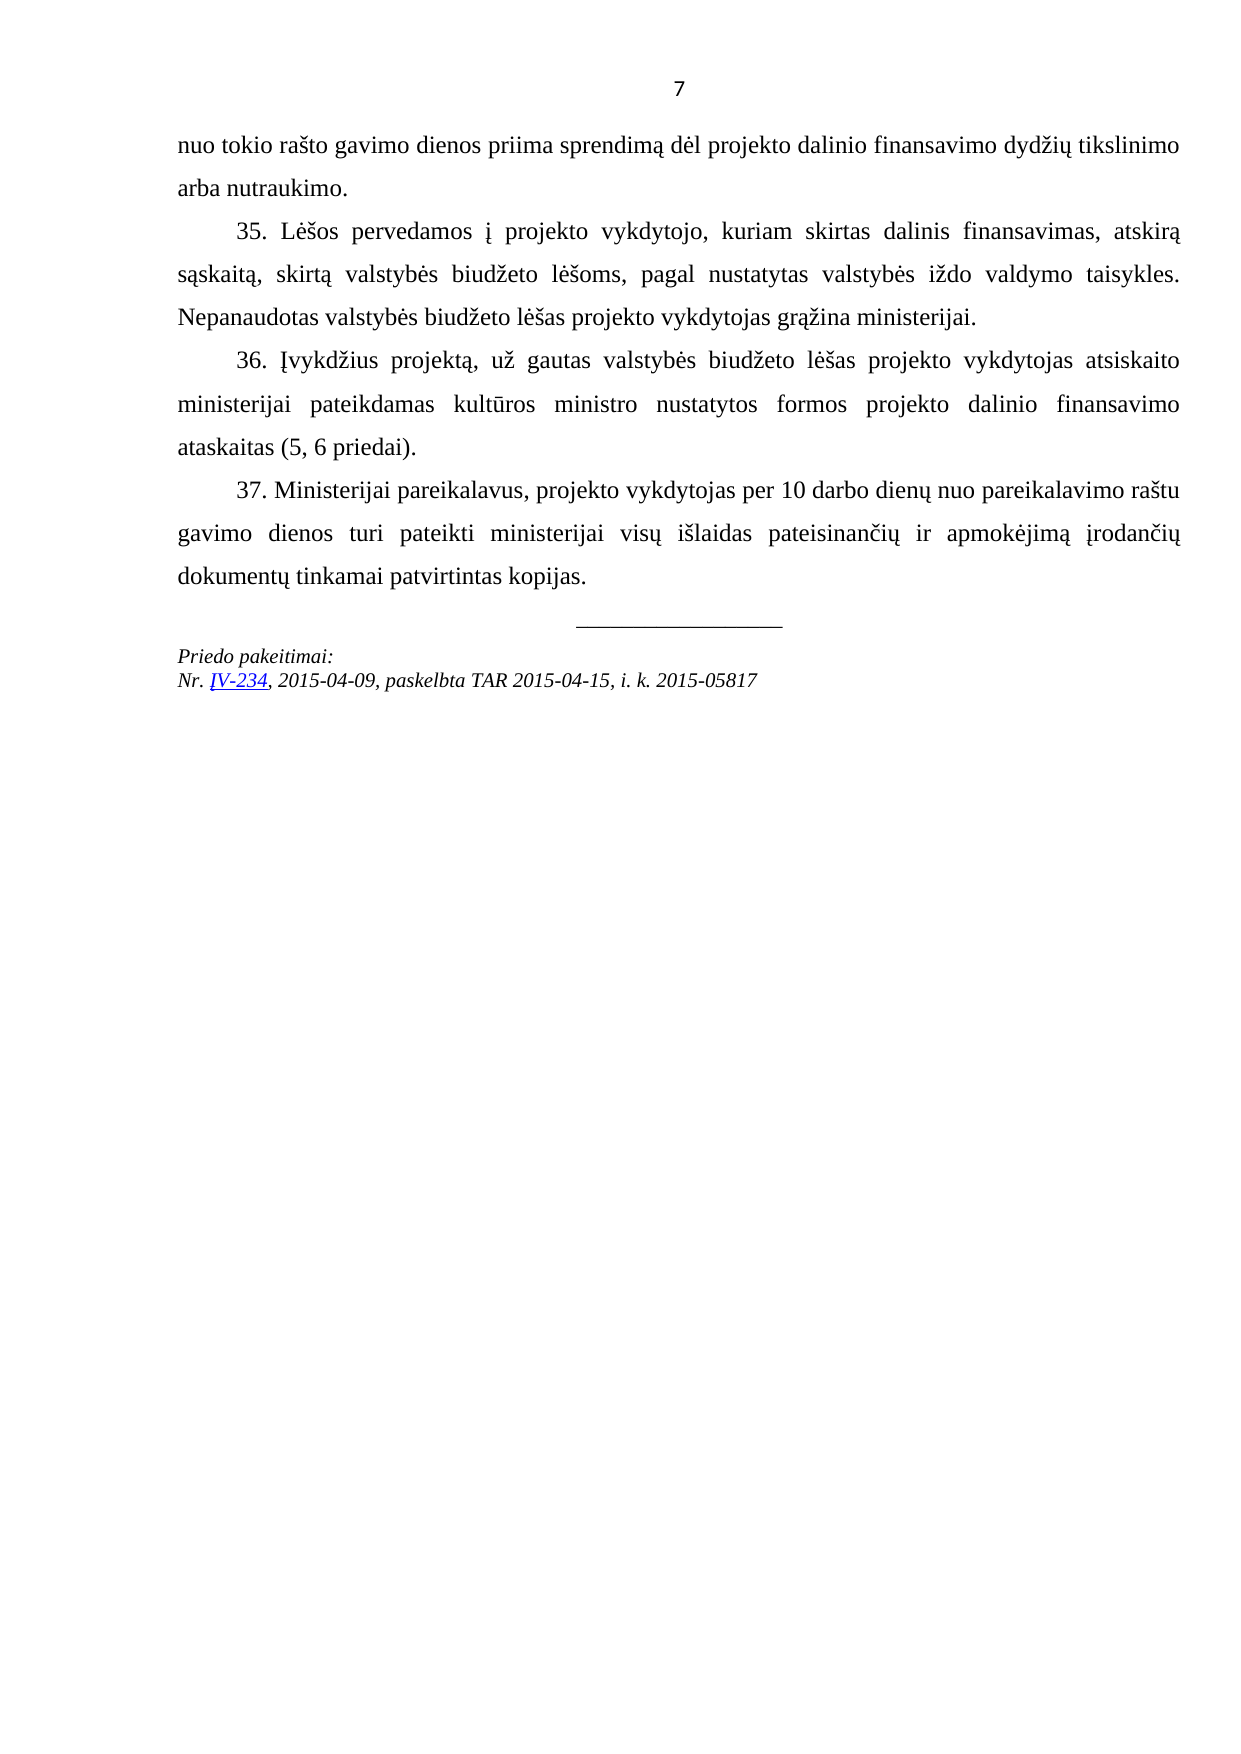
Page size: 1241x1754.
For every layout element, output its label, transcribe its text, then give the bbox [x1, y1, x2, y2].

text nuo tokio rašto gavimo dienos priima sprendimą dėl projekto dalinio finansavimo dydžių tikslinimo arba nutraukimo. [177, 130, 1181, 202]
text __________________ [177, 604, 1181, 631]
text Priedo pakeitimai: [177, 644, 1181, 668]
text 37. Ministerijai pareikalavus, projekto vykdytojas per 10 darbo dienų nuo pareikalavimo raštu gavimo dienos turi pateikti ministerijai visų išlaidas pateisinančių ir apmokėjimą įrodančių dokumentų tinkamai patvirtintas kopijas. [177, 475, 1181, 590]
text 36. Įvykdžius projektą, už gautas valstybės biudžeto lėšas projekto vykdytojas atsiskaito ministerijai pateikdamas kultūros ministro nustatytos formos projekto dalinio finansavimo ataskaitas (5, 6 priedai). [177, 346, 1181, 461]
text 35. Lėšos pervedamos į projekto vykdytojo, kuriam skirtas dalinis finansavimas, atskirą sąskaitą, skirtą valstybės biudžeto lėšoms, pagal nustatytas valstybės iždo valdymo taisykles. Nepanaudotas valstybės biudžeto lėšas projekto vykdytojas grąžina ministerijai. [177, 216, 1181, 331]
text Nr. ĮV-234, 2015-04-09, paskelbta TAR 2015-04-15, i. k. 2015-05817 [177, 668, 1181, 692]
